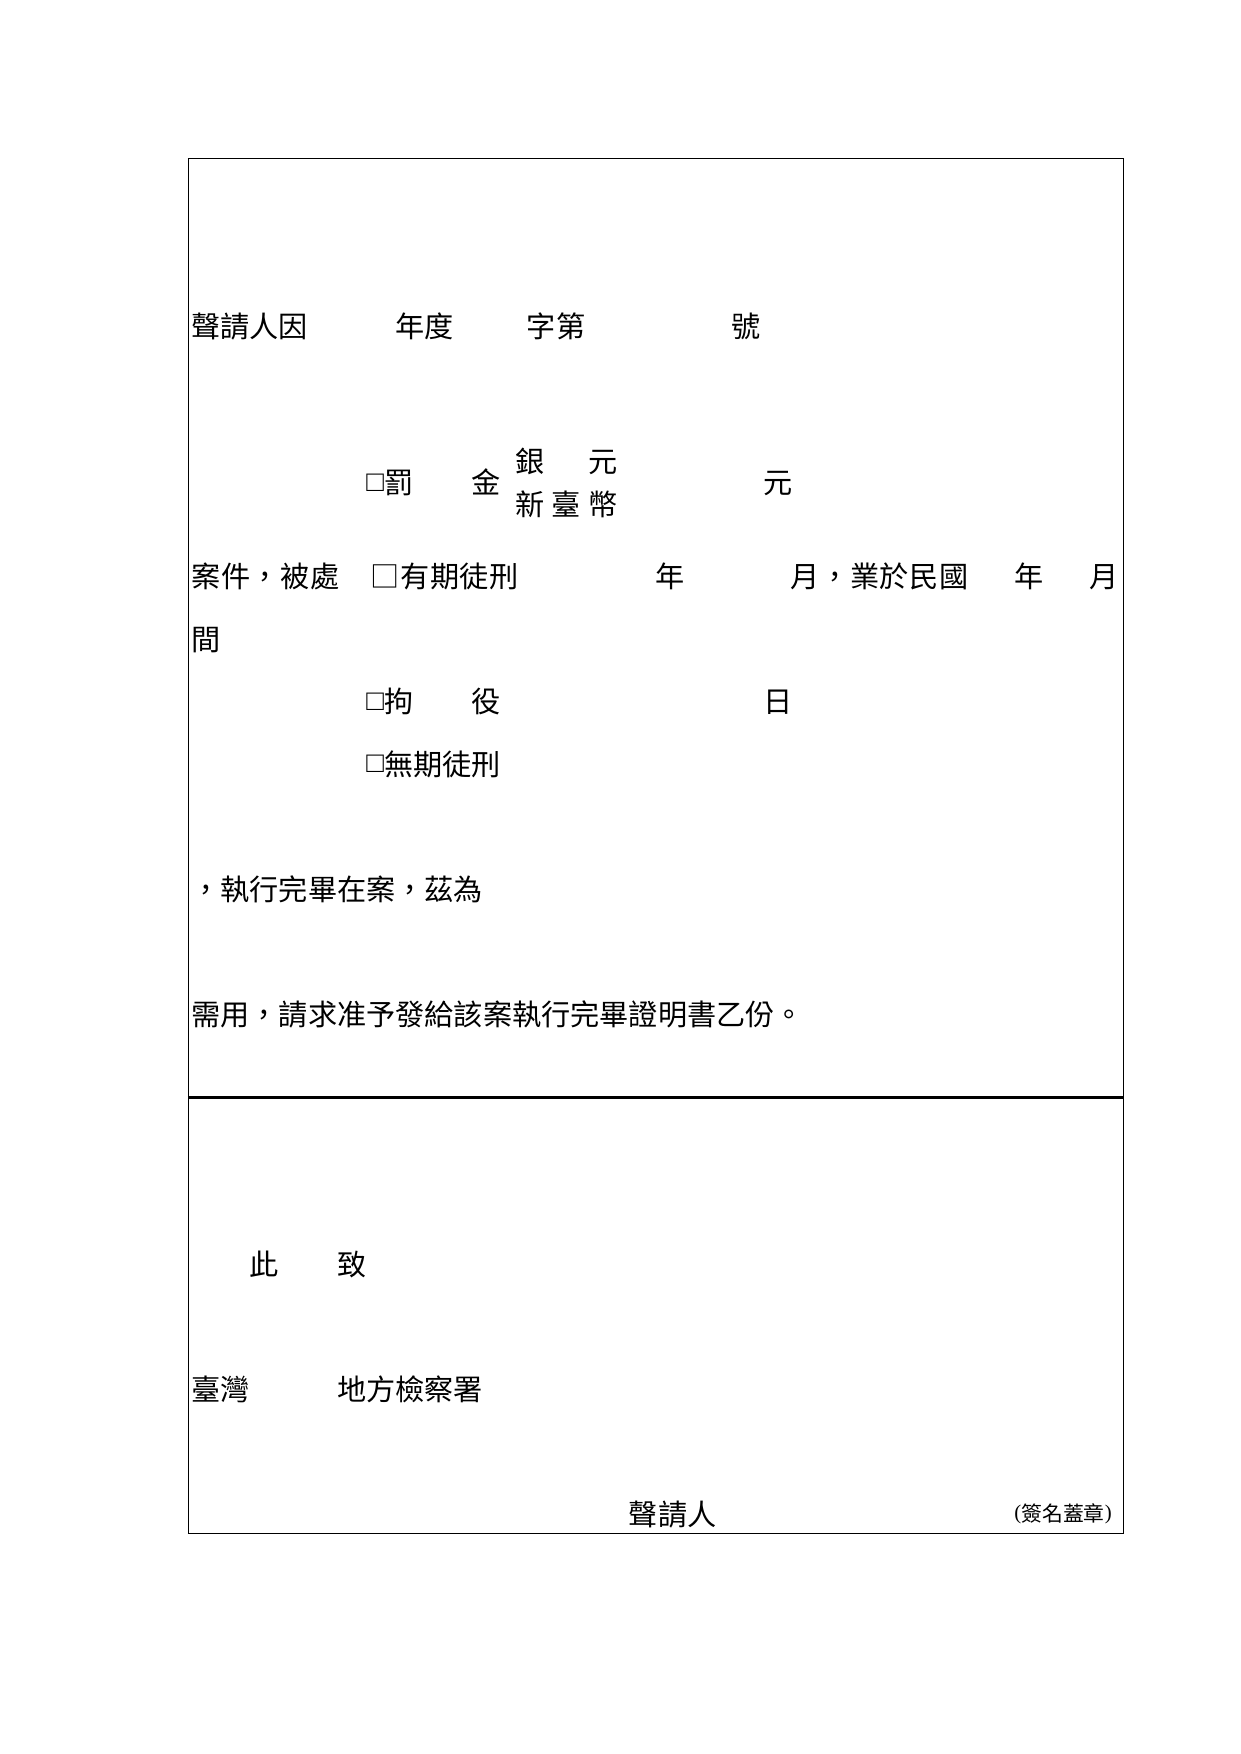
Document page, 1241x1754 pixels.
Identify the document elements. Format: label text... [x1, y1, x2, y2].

table_cell 此 致 臺灣 地方檢察署 聲請人 (簽名蓋章) [189, 1099, 1123, 1533]
table_cell 聲請人因 年度 字第 號 □罰 金 銀 元新臺幣 元 案件，被處 □有期徒刑 年 月，業於民國 年 月間 □拘 役 日 □無期徒刑 ，執行完畢在案，茲為 需用，請求准予發給該案執行完畢證明書乙份。 [189, 159, 1123, 1033]
table_cell [189, 1033, 1123, 1096]
